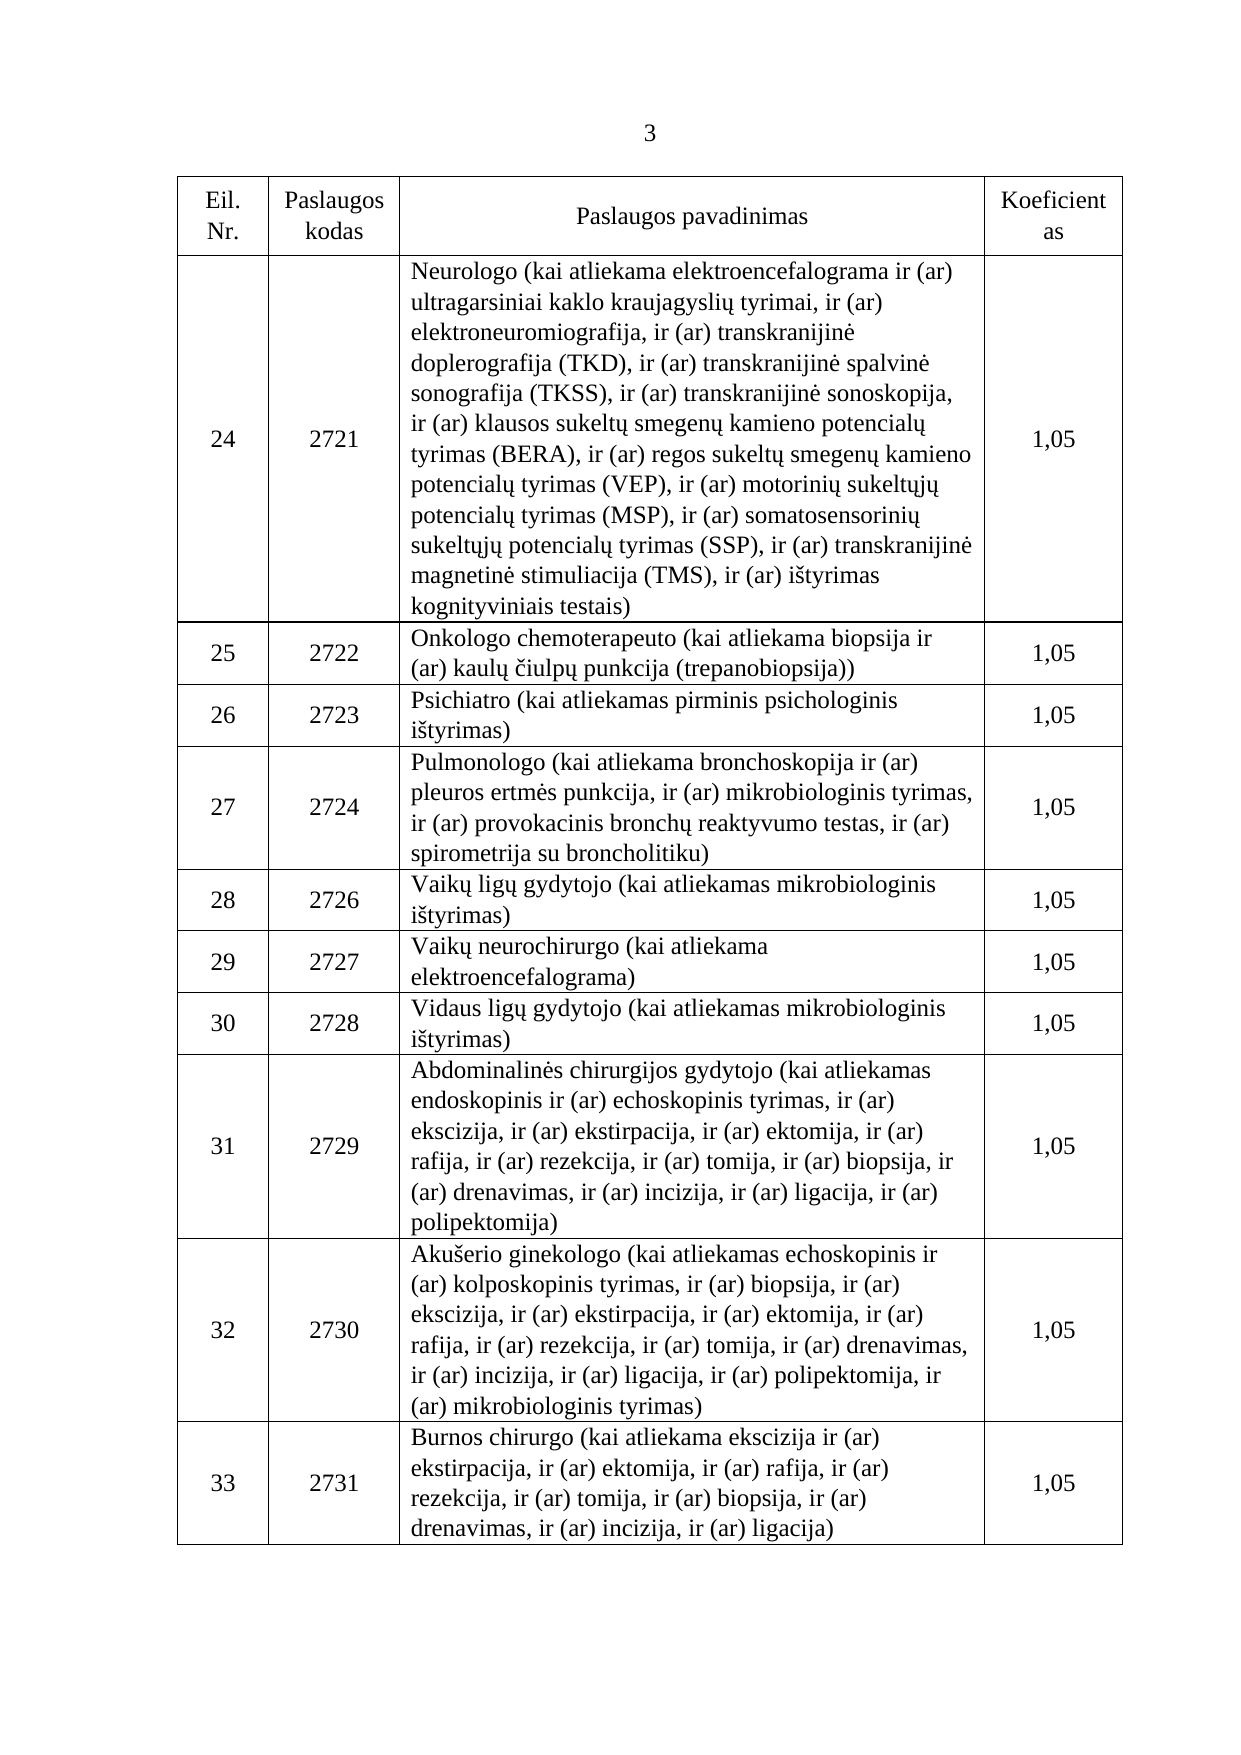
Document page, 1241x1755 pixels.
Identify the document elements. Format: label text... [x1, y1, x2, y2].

table_cell Vidaus ligų gydytojo (kai atliekamas mikrobiologinis ištyrimas) [400, 993, 984, 1054]
table_cell 1,05 [985, 870, 1122, 930]
table_header Koeficientas [985, 177, 1122, 255]
table_cell 2722 [269, 623, 399, 684]
table_header Eil. Nr. [178, 177, 268, 255]
table_header Paslaugos pavadinimas [400, 177, 984, 255]
table_cell Vaikų neurochirurgo (kai atliekama elektroencefalograma) [400, 931, 984, 992]
table_cell 24 [178, 256, 268, 621]
table_cell Abdominalinės chirurgijos gydytojo (kai atliekamas endoskopinis ir (ar) echoskopinis tyrimas, ir (ar) ekscizija, ir (ar) ekstirpacija, ir (ar) ektomija, ir (ar) rafija, ir (ar) rezekcija, ir (ar) tomija, ir (ar) biopsija, ir (ar) drenavimas, ir (ar) incizija, ir (ar) ligacija, ir (ar) polipektomija) [400, 1055, 984, 1238]
table_cell Vaikų ligų gydytojo (kai atliekamas mikrobiologinis ištyrimas) [400, 870, 984, 930]
table_cell Onkologo chemoterapeuto (kai atliekama biopsija ir (ar) kaulų čiulpų punkcija (trepanobiopsija)) [400, 623, 984, 684]
table_cell 1,05 [985, 993, 1122, 1054]
table_cell 33 [178, 1422, 268, 1544]
table_cell 1,05 [985, 623, 1122, 684]
table_cell 1,05 [985, 1422, 1122, 1544]
table_cell 1,05 [985, 747, 1122, 868]
table_cell 25 [178, 623, 268, 684]
table_header Paslaugos kodas [269, 177, 399, 255]
table_cell 2726 [269, 870, 399, 930]
table_cell Burnos chirurgo (kai atliekama ekscizija ir (ar) ekstirpacija, ir (ar) ektomija, ir (ar) rafija, ir (ar) rezekcija, ir (ar) tomija, ir (ar) biopsija, ir (ar) drenavimas, ir (ar) incizija, ir (ar) ligacija) [400, 1422, 984, 1544]
table_cell 2724 [269, 747, 399, 868]
table_cell 2723 [269, 685, 399, 746]
table_cell 2721 [269, 256, 399, 621]
table_cell 27 [178, 747, 268, 868]
table_cell Akušerio ginekologo (kai atliekamas echoskopinis ir (ar) kolposkopinis tyrimas, ir (ar) biopsija, ir (ar) ekscizija, ir (ar) ekstirpacija, ir (ar) ektomija, ir (ar) rafija, ir (ar) rezekcija, ir (ar) tomija, ir (ar) drenavimas, ir (ar) incizija, ir (ar) ligacija, ir (ar) polipektomija, ir (ar) mikrobiologinis tyrimas) [400, 1239, 984, 1421]
table_cell 1,05 [985, 1239, 1122, 1421]
table_cell Neurologo (kai atliekama elektroencefalograma ir (ar) ultragarsiniai kaklo kraujagyslių tyrimai, ir (ar) elektroneuromiografija, ir (ar) transkranijinė doplerografija (TKD), ir (ar) transkranijinė spalvinė sonografija (TKSS), ir (ar) transkranijinė sonoskopija, ir (ar) klausos sukeltų smegenų kamieno potencialų tyrimas (BERA), ir (ar) regos sukeltų smegenų kamieno potencialų tyrimas (VEP), ir (ar) motorinių sukeltųjų potencialų tyrimas (MSP), ir (ar) somatosensorinių sukeltųjų potencialų tyrimas (SSP), ir (ar) transkranijinė magnetinė stimuliacija (TMS), ir (ar) ištyrimas kognityviniais testais) [400, 256, 984, 621]
table_cell 31 [178, 1055, 268, 1238]
table_cell 1,05 [985, 685, 1122, 746]
table_cell 1,05 [985, 931, 1122, 992]
table_cell Psichiatro (kai atliekamas pirminis psichologinis ištyrimas) [400, 685, 984, 746]
table_cell 2731 [269, 1422, 399, 1544]
table_cell 30 [178, 993, 268, 1054]
table_cell 2730 [269, 1239, 399, 1421]
table_cell 2729 [269, 1055, 399, 1238]
table_cell 2728 [269, 993, 399, 1054]
table_cell 2727 [269, 931, 399, 992]
table_cell Pulmonologo (kai atliekama bronchoskopija ir (ar) pleuros ertmės punkcija, ir (ar) mikrobiologinis tyrimas, ir (ar) provokacinis bronchų reaktyvumo testas, ir (ar) spirometrija su broncholitiku) [400, 747, 984, 868]
table_cell 28 [178, 870, 268, 930]
table_cell 26 [178, 685, 268, 746]
table_cell 1,05 [985, 1055, 1122, 1238]
table_cell 32 [178, 1239, 268, 1421]
table_cell 1,05 [985, 256, 1122, 621]
table_cell 29 [178, 931, 268, 992]
